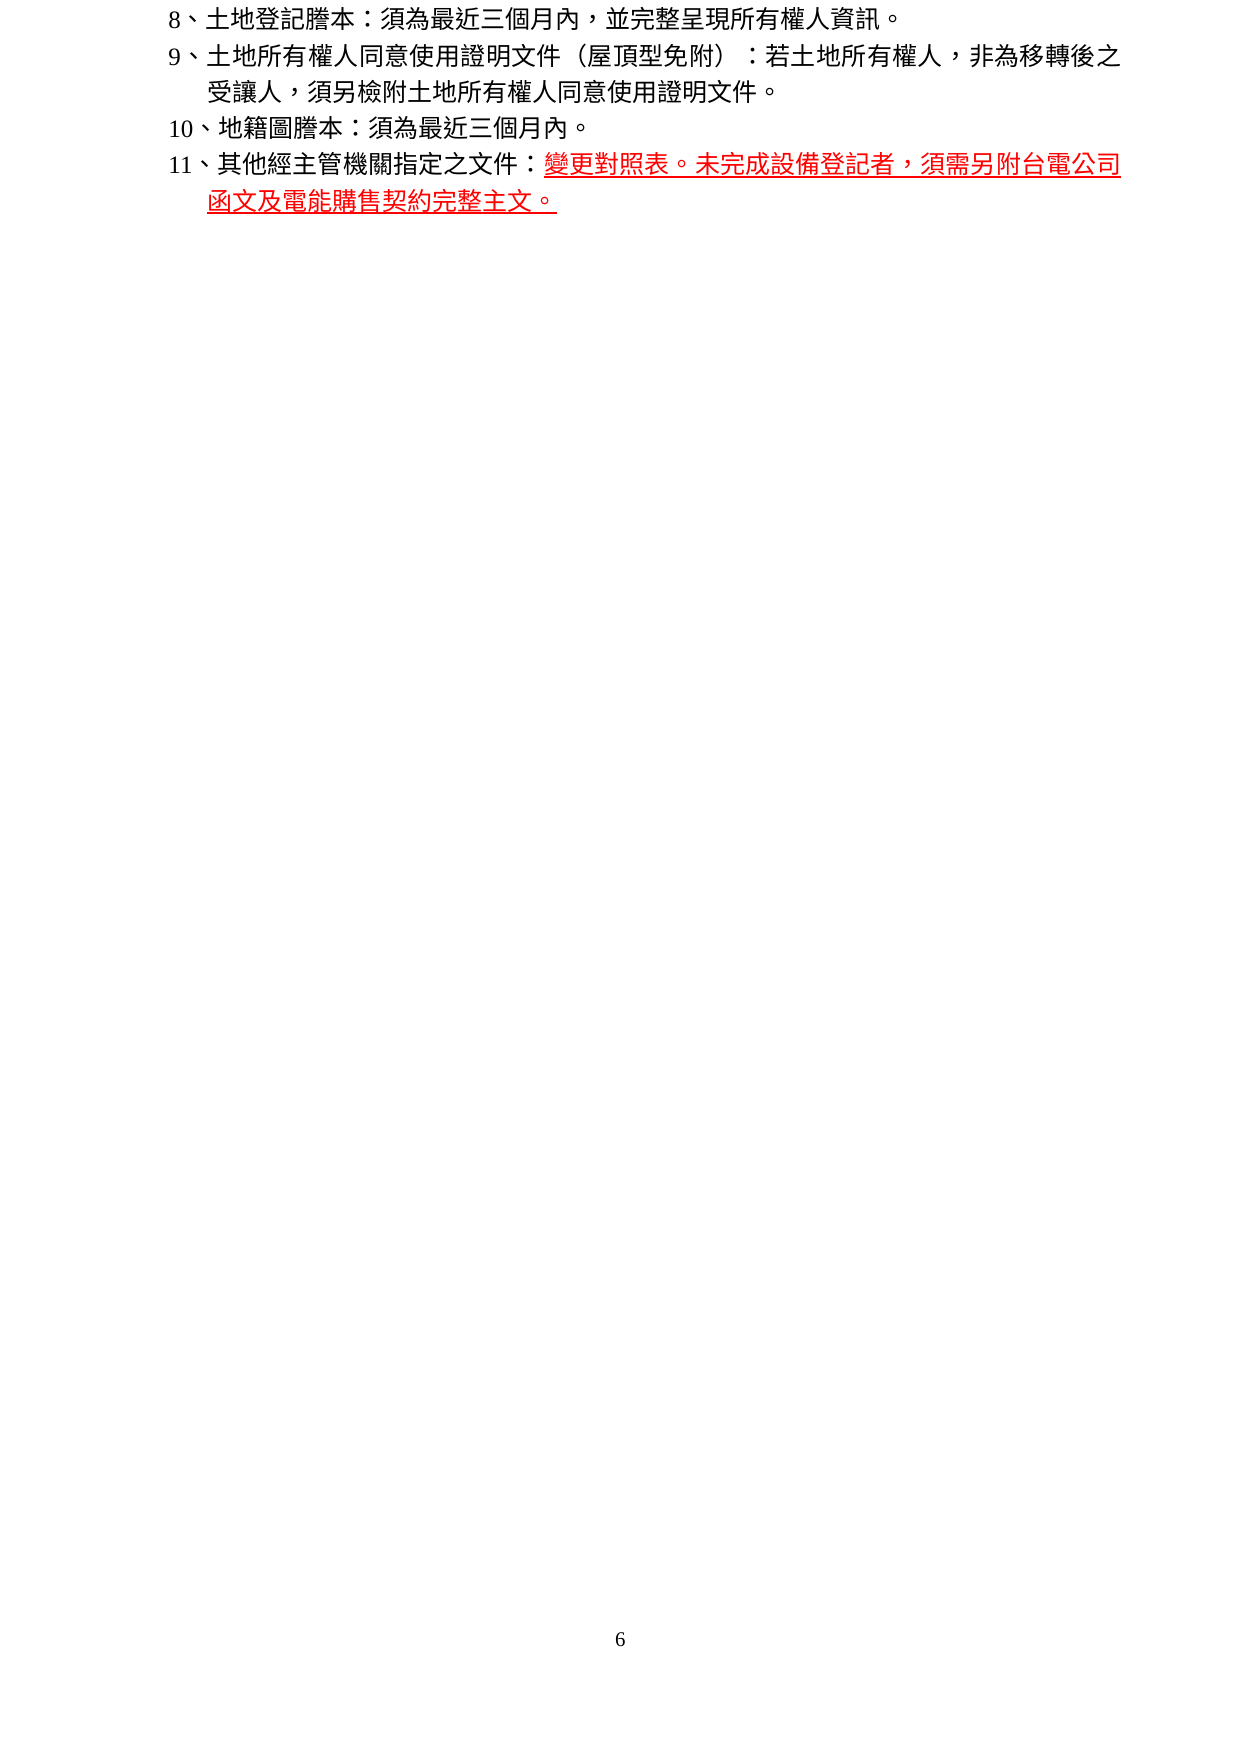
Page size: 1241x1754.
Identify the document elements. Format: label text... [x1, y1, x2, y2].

text 10、地籍圖謄本：須為最近三個月內。 [168, 109, 1122, 145]
text 11、其他經主管機關指定之文件：變更對照表。未完成設備登記者，須需另附台電公司函文及電能購售契約完整主文。 [168, 145, 1122, 217]
text 8、土地登記謄本：須為最近三個月內，並完整呈現所有權人資訊。 [168, 0, 1122, 36]
text 9、土地所有權人同意使用證明文件（屋頂型免附）：若土地所有權人，非為移轉後之受讓人，須另檢附土地所有權人同意使用證明文件。 [168, 36, 1122, 109]
